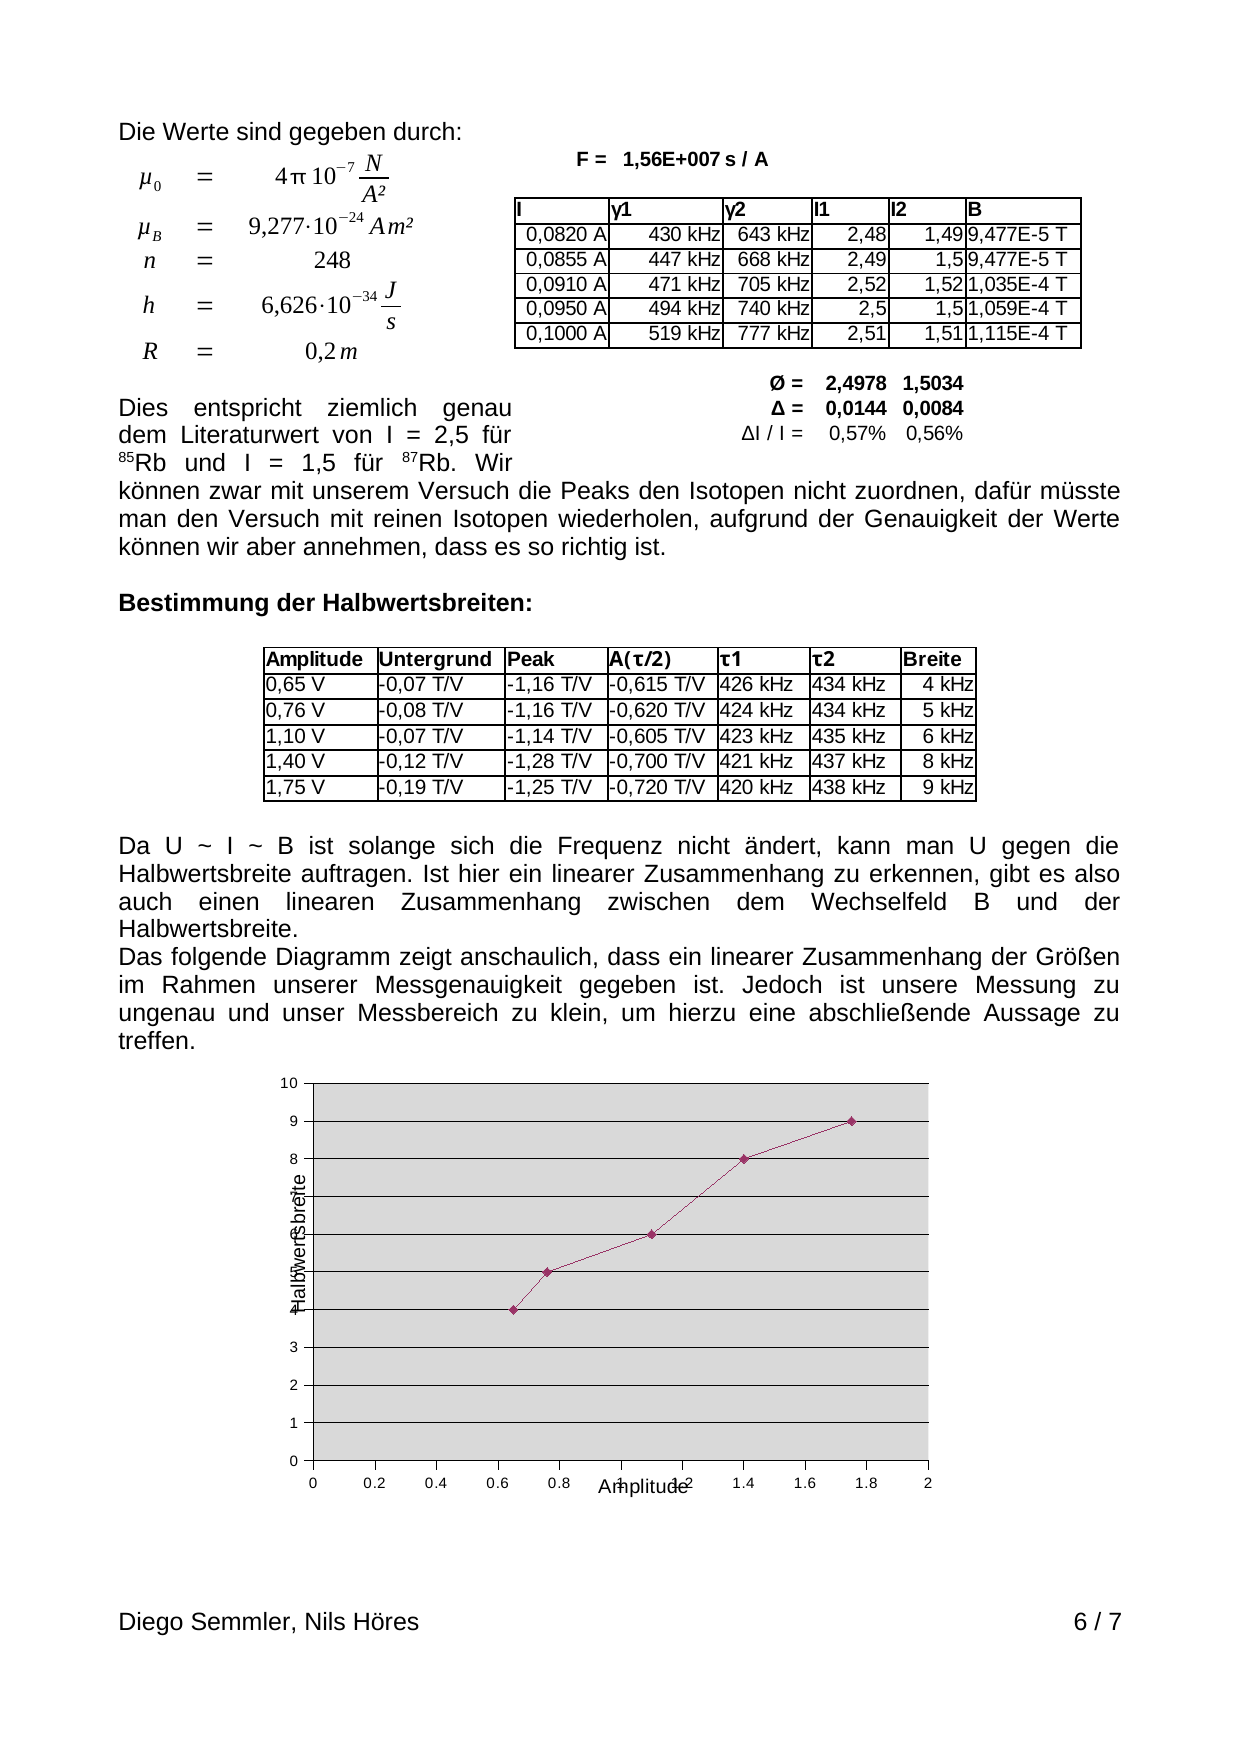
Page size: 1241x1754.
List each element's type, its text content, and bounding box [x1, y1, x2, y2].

text Dies entspricht ziemlich genau dem Literaturwert von I = 2,5 für 85Rb und I = 1,5 für 87Rb. Wir können zwar mit unserem Versuch die Peaks den Isotopen nicht zuordnen, dafür müsste man den Versuch mit reinen Isotopen wiederholen, aufgrund der Genauigkeit der Werte können wir aber annehmen, dass es so richtig ist. [118, 393, 1122, 561]
text Bestimmung der Halbwertsbreiten: [118, 589, 1122, 617]
text Da U ~ I ~ B ist solange sich die Frequenz nicht ändert, kann man U gegen die Halbwertsbreite auftragen. Ist hier ein linearer Zusammenhang zu erkennen, gibt es also auch einen linearen Zusammenhang zwischen dem Wechselfeld B und der Halbwertsbreite. [118, 832, 1122, 943]
text Das folgende Diagramm zeigt anschaulich, dass ein linearer Zusammenhang der Größen im Rahmen unserer Messgenauigkeit gegeben ist. Jedoch ist unsere Messung zu ungenau und unser Messbereich zu klein, um hierzu eine abschließende Aussage zu treffen. [118, 943, 1122, 1055]
text Die Werte sind gegeben durch: [118, 118, 1122, 146]
